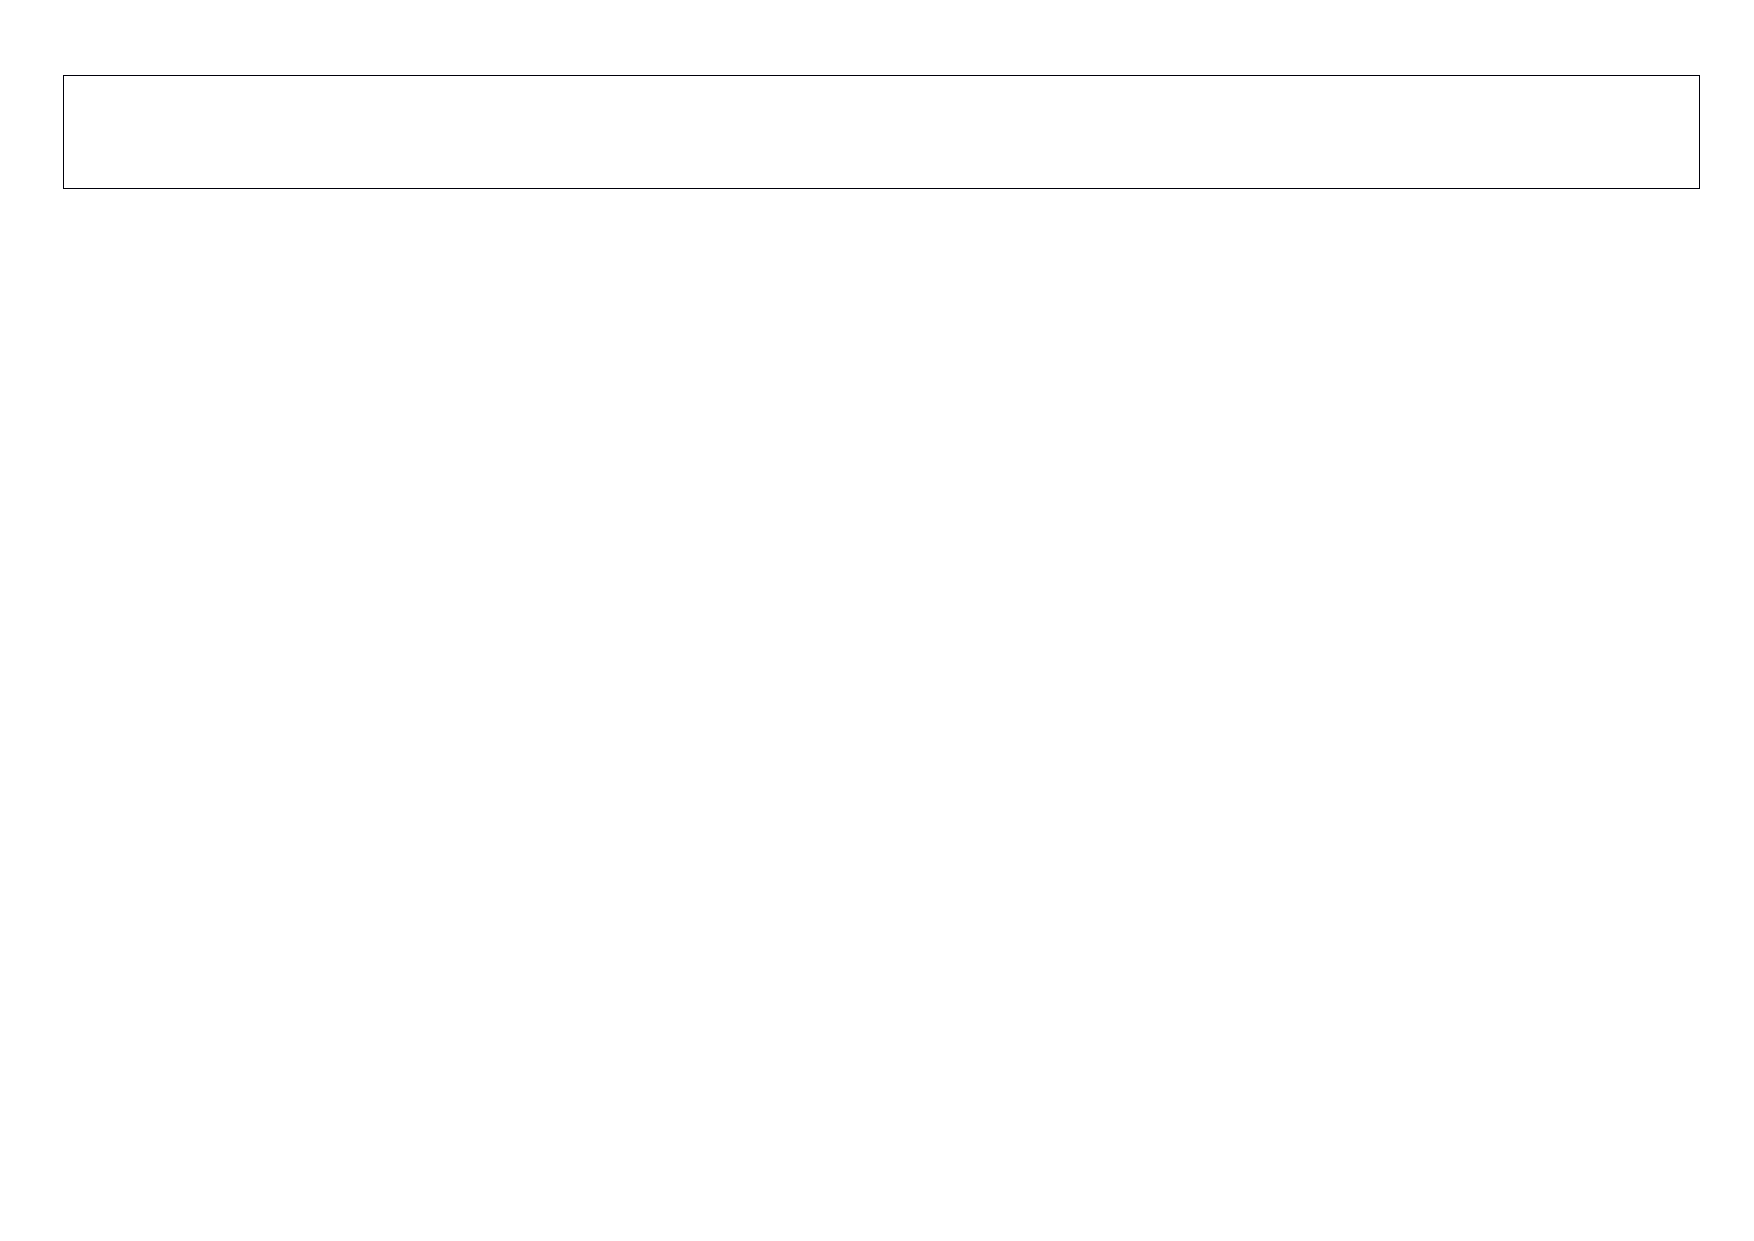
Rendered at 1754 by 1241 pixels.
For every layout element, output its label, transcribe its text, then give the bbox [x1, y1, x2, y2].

table_cell PROPUESTAS DE MEJORA - Necesidad de establecer momentos de reflexión compartida de forma sistemática. - Aplicación de técnicas de coevaluación y autoevaluación sobre este proceso de formación. [64, 76, 1699, 188]
